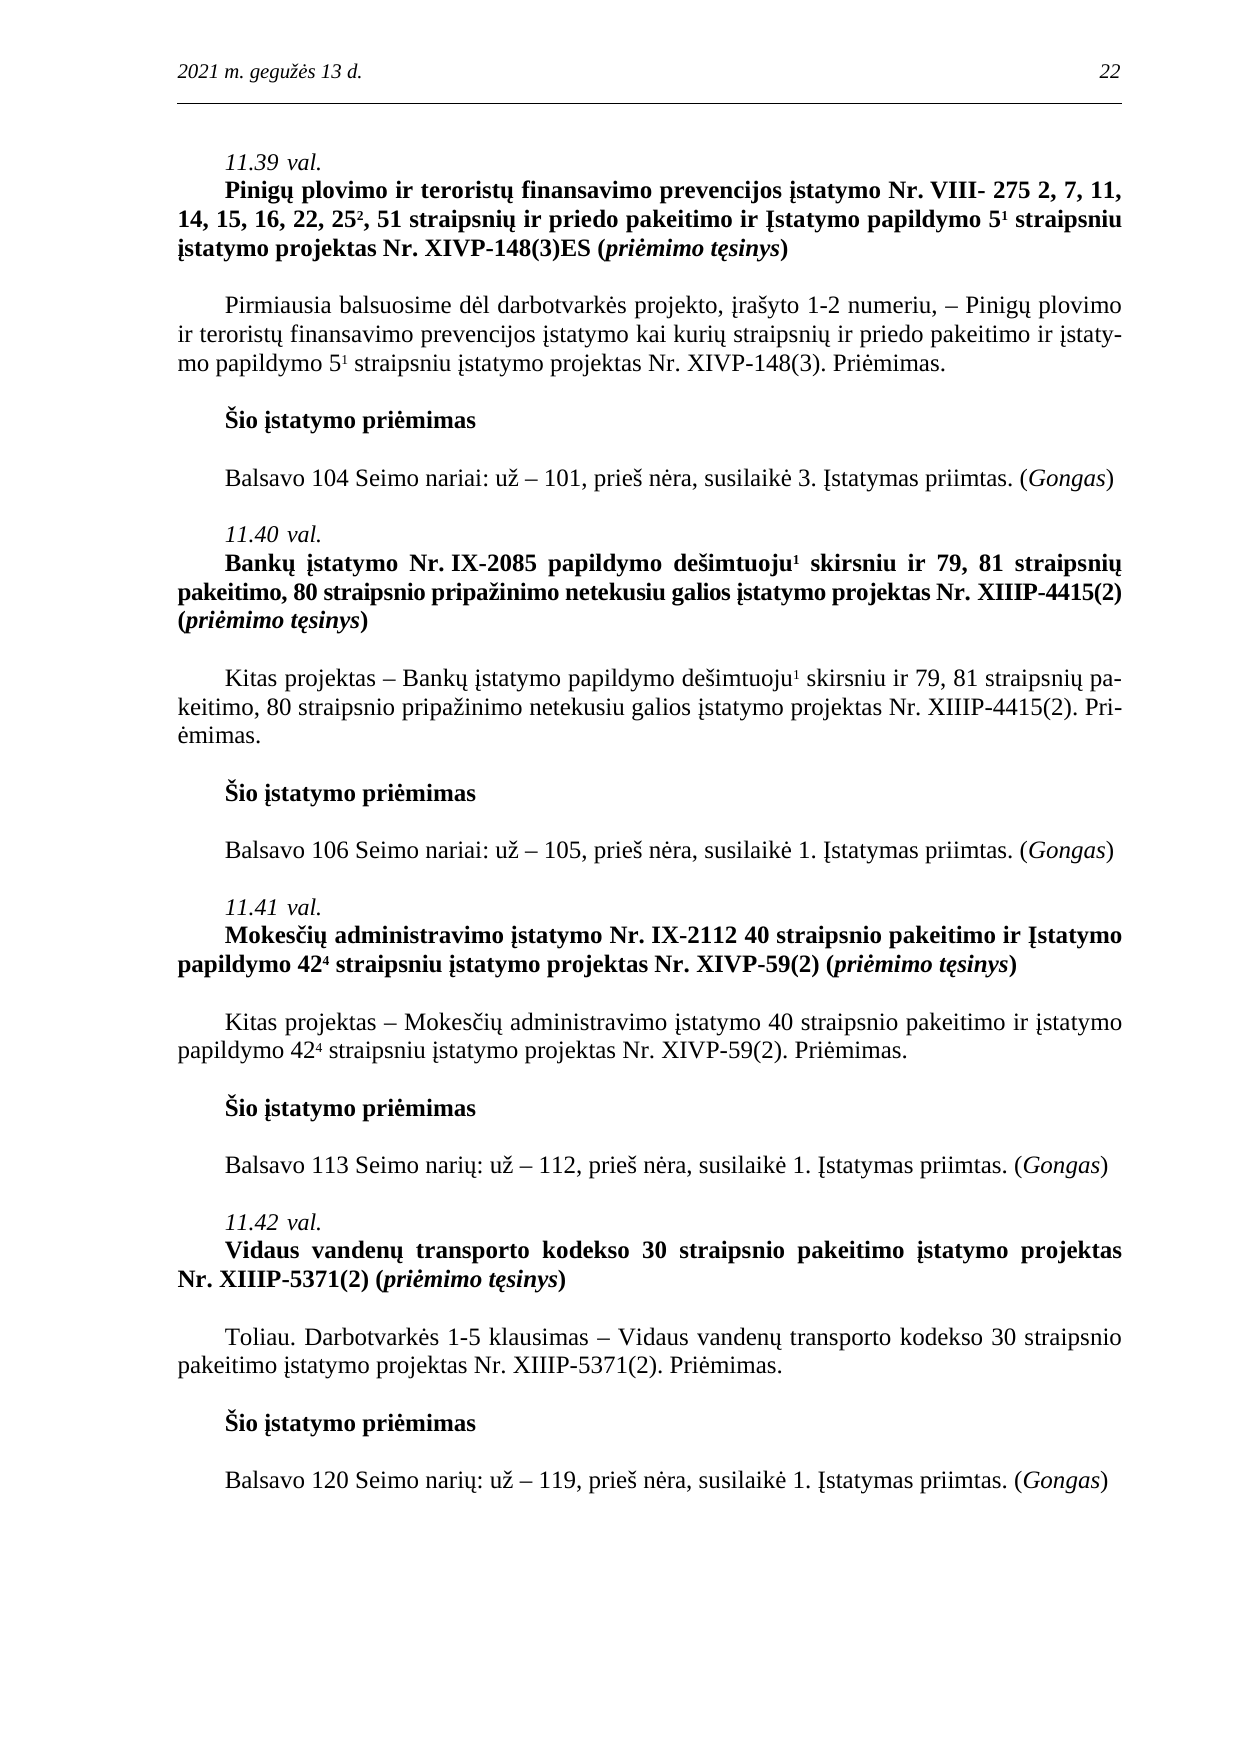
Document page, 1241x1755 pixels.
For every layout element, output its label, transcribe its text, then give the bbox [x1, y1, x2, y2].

text Bal­sa­vo 104 Sei­mo na­riai: už – 101, prieš nė­ra, su­si­lai­kė 3. Įsta­ty­mas pri­im­tas. (Gon­gas) [177, 463, 1122, 492]
text Ki­tas pro­jek­tas – Ban­kų įsta­ty­mo pa­pil­dy­mo de­šim­tuo­ju1 skir­sniu ir 79, 81 straips­nių pa­kei­ti­mo, 80 straips­nio pri­pa­ži­ni­mo ne­te­ku­siu ga­lios įsta­ty­mo pro­jek­tas Nr. XIIIP-4415(2). Pri­ėmi­mas. [177, 663, 1122, 749]
text Šio įsta­ty­mo pri­ėmi­mas [177, 405, 1122, 434]
text Šio įsta­ty­mo pri­ėmi­mas [177, 1093, 1122, 1122]
text Šio įsta­ty­mo pri­ėmi­mas [177, 778, 1122, 807]
text Šio įsta­ty­mo pri­ėmi­mas [177, 1408, 1122, 1437]
text 11.42 val. [224, 1208, 1122, 1236]
text Bal­sa­vo 113 Sei­mo na­rių: už – 112, prieš nė­ra, su­si­lai­kė 1. Įsta­ty­mas pri­im­tas. (Gon­gas) [177, 1151, 1122, 1179]
text Bal­sa­vo 106 Sei­mo na­riai: už – 105, prieš nė­ra, su­si­lai­kė 1. Įsta­ty­mas pri­im­tas. (Gon­gas) [177, 835, 1122, 864]
text To­liau. Dar­bo­tvarkės 1-5 klau­si­mas – Vi­daus van­de­nų trans­por­to ko­dek­so 30 straips­nio pa­kei­ti­mo įsta­ty­mo pro­jek­tas Nr. XIIIP-5371(2). Pri­ėmi­mas. [177, 1322, 1122, 1379]
text 11.39 val. [224, 148, 1122, 175]
text 11.41 val. [224, 893, 1122, 921]
text Vi­daus van­de­nų trans­por­to ko­dek­so 30 straips­nio pa­kei­ti­mo įsta­ty­mo pro­jek­tas Nr. XIIIP-5371(2) (pri­ėmi­mo tę­si­nys) [177, 1236, 1122, 1293]
text Pir­miau­sia bal­suo­si­me dėl dar­bo­tvarkės pro­jek­to, įra­šy­to 1-2 nu­me­riu, – Pi­ni­gų plo­vi­mo ir te­ro­ris­tų fi­nan­sa­vi­mo pre­ven­ci­jos įsta­ty­mo kai ku­rių straips­nių ir prie­do pa­kei­ti­mo ir įsta­ty­mo pa­pil­dy­mo 51 straips­niu įsta­ty­mo pro­jek­tas Nr. XIVP-148(3). Pri­ėmi­mas. [177, 290, 1122, 377]
text Mo­kes­čių ad­mi­nist­ra­vi­mo įsta­ty­mo Nr. IX-2112 40 straips­nio pa­kei­ti­mo ir Įsta­ty­mo pa­pil­dy­mo 424 straips­niu įsta­ty­mo pro­jek­tas Nr. XIVP-59(2) (pri­ėmi­mo tę­si­nys) [177, 921, 1122, 978]
text Ki­tas pro­jek­tas – Mo­kes­čių ad­mi­nist­ra­vi­mo įsta­ty­mo 40 straips­nio pa­kei­ti­mo ir įsta­ty­mo pa­pil­dy­mo 424 straips­niu įsta­ty­mo pro­jek­tas Nr. XIVP-59(2). Pri­ėmi­mas. [177, 1007, 1122, 1064]
text Bal­sa­vo 120 Sei­mo na­rių: už – 119, prieš nėra, su­si­lai­kė 1. Įsta­ty­mas pri­im­tas. (Gon­gas) [177, 1466, 1122, 1494]
text Pi­ni­gų plo­vi­mo ir te­ro­ris­tų fi­nan­sa­vi­mo pre­ven­ci­jos įsta­ty­mo Nr. VIII- 275 2, 7, 11, 14, 15, 16, 22, 252, 51 straips­nių ir prie­do pa­kei­ti­mo ir Įsta­ty­mo pa­pil­dy­mo 51 straips­niu įsta­ty­mo pro­jek­tas Nr. XIVP-148(3)ES (pri­ėmi­mo tę­si­nys) [177, 175, 1122, 262]
text Ban­kų įsta­ty­mo Nr. IX-2085 pa­pil­dy­mo de­šim­tuo­ju1 skir­sniu ir 79, 81 straips­nių pakei­ti­mo, 80 straips­nio pri­pa­ži­ni­mo ne­te­ku­siu ga­lios įsta­ty­mo pro­jek­tas Nr. XIIIP-4415(2) (pri­ėmi­mo tę­si­nys) [177, 548, 1122, 634]
text 11.40 val. [224, 520, 1122, 548]
